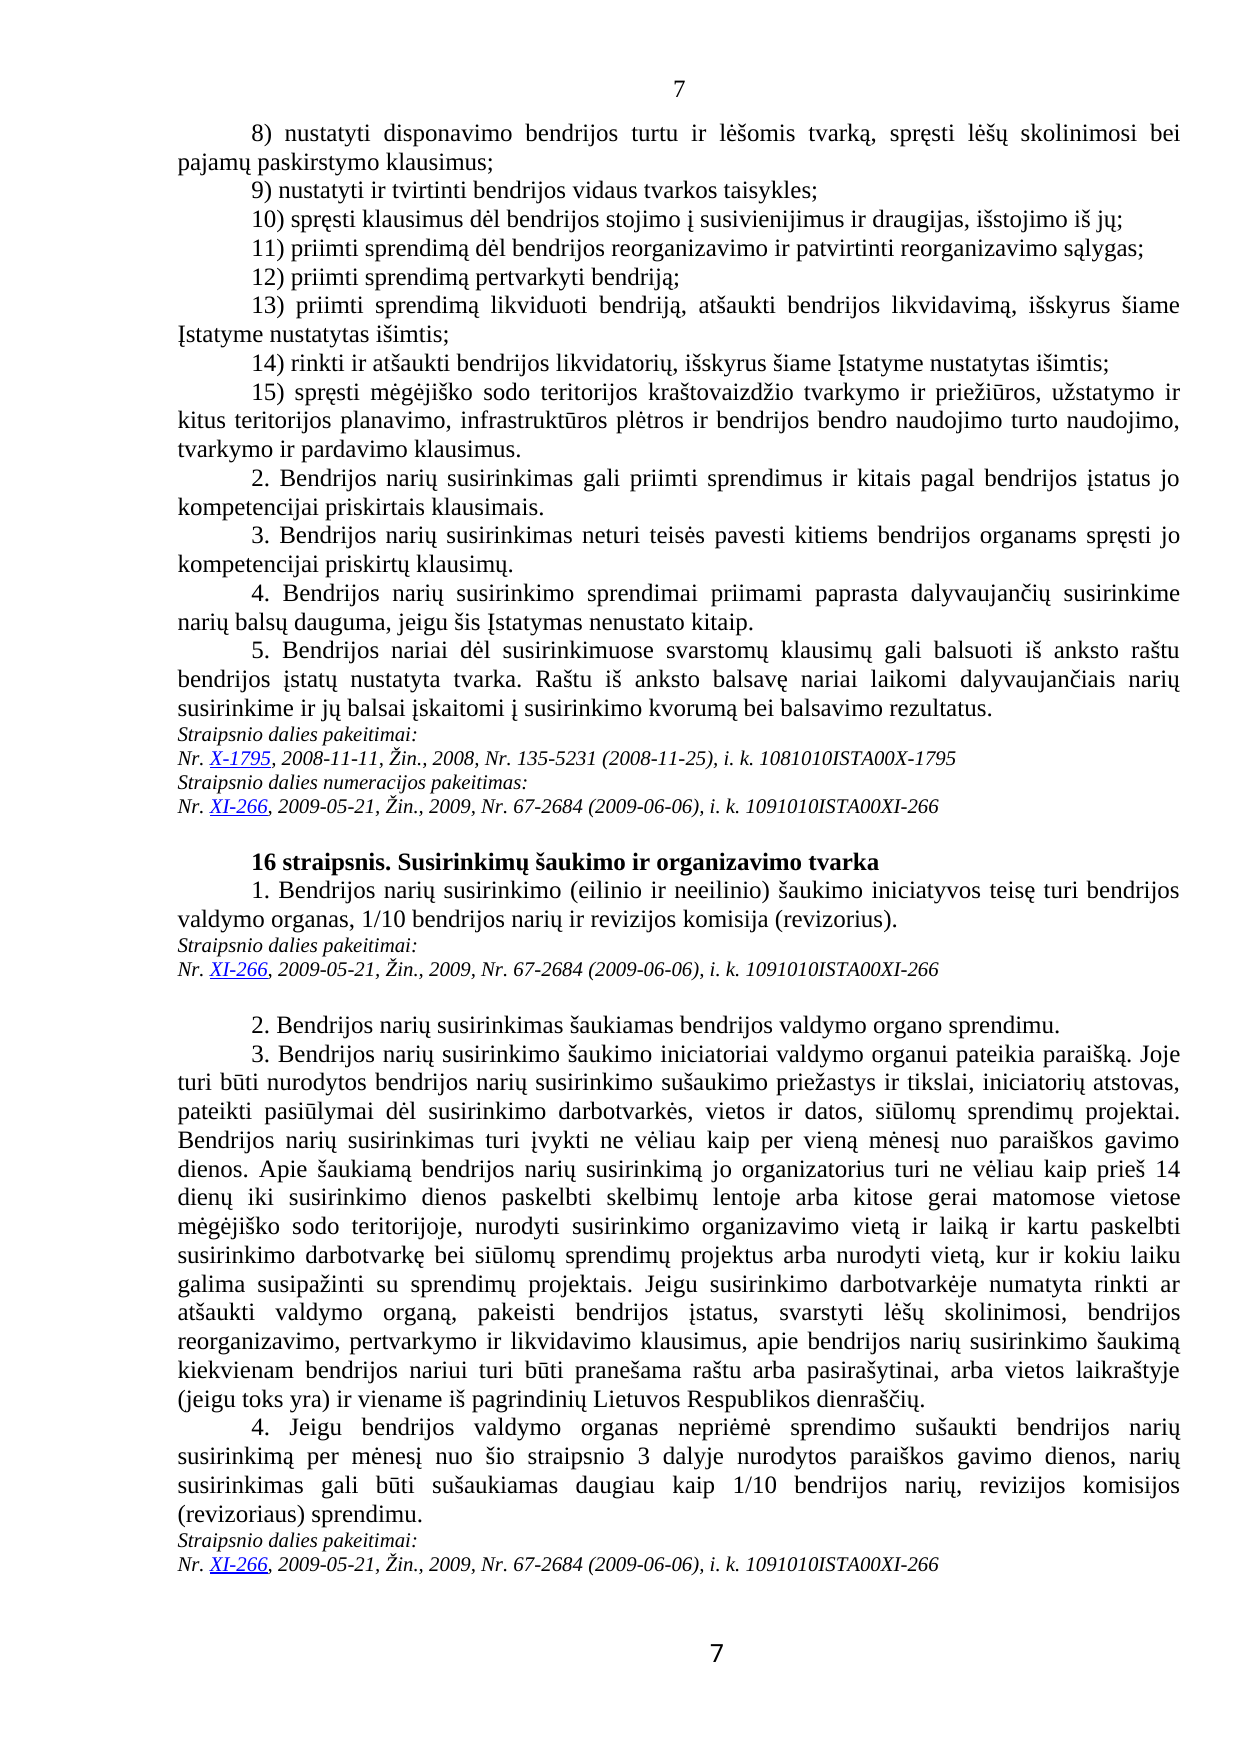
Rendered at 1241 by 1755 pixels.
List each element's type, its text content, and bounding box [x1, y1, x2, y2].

text 15) spręsti mėgėjiško sodo teritorijos kraštovaizdžio tvarkymo ir priežiūros, užstatymo ir kitus teritorijos planavimo, infrastruktūros plėtros ir bendrijos bendro naudojimo turto naudojimo, tvarkymo ir pardavimo klausimus. [177, 377, 1181, 463]
text 5. Bendrijos nariai dėl susirinkimuose svarstomų klausimų gali balsuoti iš anksto raštu bendrijos įstatų nustatyta tvarka. Raštu iš anksto balsavę nariai laikomi dalyvaujančiais narių susirinkime ir jų balsai įskaitomi į susirinkimo kvorumą bei balsavimo rezultatus. [177, 636, 1181, 722]
text Straipsnio dalies pakeitimai: [177, 1527, 1181, 1552]
text Nr. XI-266, 2009-05-21, Žin., 2009, Nr. 67-2684 (2009-06-06), i. k. 1091010ISTA00XI-266 [177, 957, 1181, 981]
text 14) rinkti ir atšaukti bendrijos likvidatorių, išskyrus šiame Įstatyme nustatytas išimtis; [177, 348, 1181, 377]
text 2. Bendrijos narių susirinkimas šaukiamas bendrijos valdymo organo sprendimu. [177, 1010, 1181, 1039]
text 4. Jeigu bendrijos valdymo organas nepriėmė sprendimo sušaukti bendrijos narių susirinkimą per mėnesį nuo šio straipsnio 3 dalyje nurodytos paraiškos gavimo dienos, narių susirinkimas gali būti sušaukiamas daugiau kaip 1/10 bendrijos narių, revizijos komisijos (revizoriaus) sprendimu. [177, 1412, 1181, 1527]
text 2. Bendrijos narių susirinkimas gali priimti sprendimus ir kitais pagal bendrijos įstatus jo kompetencijai priskirtais klausimais. [177, 463, 1181, 521]
text 13) priimti sprendimą likviduoti bendriją, atšaukti bendrijos likvidavimą, išskyrus šiame Įstatyme nustatytas išimtis; [177, 291, 1181, 348]
text Nr. X-1795, 2008-11-11, Žin., 2008, Nr. 135-5231 (2008-11-25), i. k. 1081010ISTA00X-1795 [177, 746, 1181, 770]
text 12) priimti sprendimą pertvarkyti bendriją; [177, 262, 1181, 291]
text 8) nustatyti disponavimo bendrijos turtu ir lėšomis tvarką, spręsti lėšų skolinimosi bei pajamų paskirstymo klausimus; [177, 118, 1181, 176]
text Straipsnio dalies numeracijos pakeitimas: [177, 770, 1181, 794]
text 3. Bendrijos narių susirinkimo šaukimo iniciatoriai valdymo organui pateikia paraišką. Joje turi būti nurodytos bendrijos narių susirinkimo sušaukimo priežastys ir tikslai, iniciatorių atstovas, pateikti pasiūlymai dėl susirinkimo darbotvarkės, vietos ir datos, siūlomų sprendimų projektai. Bendrijos narių susirinkimas turi įvykti ne vėliau kaip per vieną mėnesį nuo paraiškos gavimo dienos. Apie šaukiamą bendrijos narių susirinkimą jo organizatorius turi ne vėliau kaip prieš 14 dienų iki susirinkimo dienos paskelbti skelbimų lentoje arba kitose gerai matomose vietose mėgėjiško sodo teritorijoje, nurodyti susirinkimo organizavimo vietą ir laiką ir kartu paskelbti susirinkimo darbotvarkę bei siūlomų sprendimų projektus arba nurodyti vietą, kur ir kokiu laiku galima susipažinti su sprendimų projektais. Jeigu susirinkimo darbotvarkėje numatyta rinkti ar atšaukti valdymo organą, pakeisti bendrijos įstatus, svarstyti lėšų skolinimosi, bendrijos reorganizavimo, pertvarkymo ir likvidavimo klausimus, apie bendrijos narių susirinkimo šaukimą kiekvienam bendrijos nariui turi būti pranešama raštu arba pasirašytinai, arba vietos laikraštyje (jeigu toks yra) ir viename iš pagrindinių Lietuvos Respublikos dienraščių. [177, 1039, 1181, 1412]
text 11) priimti sprendimą dėl bendrijos reorganizavimo ir patvirtinti reorganizavimo sąlygas; [177, 233, 1181, 262]
text Straipsnio dalies pakeitimai: [177, 722, 1181, 746]
text Nr. XI-266, 2009-05-21, Žin., 2009, Nr. 67-2684 (2009-06-06), i. k. 1091010ISTA00XI-266 [177, 1552, 1181, 1576]
text 9) nustatyti ir tvirtinti bendrijos vidaus tvarkos taisykles; [177, 176, 1181, 204]
text 10) spręsti klausimus dėl bendrijos stojimo į susivienijimus ir draugijas, išstojimo iš jų; [177, 204, 1181, 233]
text 1. Bendrijos narių susirinkimo (eilinio ir neeilinio) šaukimo iniciatyvos teisę turi bendrijos valdymo organas, 1/10 bendrijos narių ir revizijos komisija (revizorius). [177, 876, 1181, 933]
text 16 straipsnis. Susirinkimų šaukimo ir organizavimo tvarka [177, 847, 1181, 876]
text Straipsnio dalies pakeitimai: [177, 933, 1181, 957]
text 4. Bendrijos narių susirinkimo sprendimai priimami paprasta dalyvaujančių susirinkime narių balsų dauguma, jeigu šis Įstatymas nenustato kitaip. [177, 578, 1181, 636]
text Nr. XI-266, 2009-05-21, Žin., 2009, Nr. 67-2684 (2009-06-06), i. k. 1091010ISTA00XI-266 [177, 794, 1181, 818]
text 3. Bendrijos narių susirinkimas neturi teisės pavesti kitiems bendrijos organams spręsti jo kompetencijai priskirtų klausimų. [177, 521, 1181, 578]
